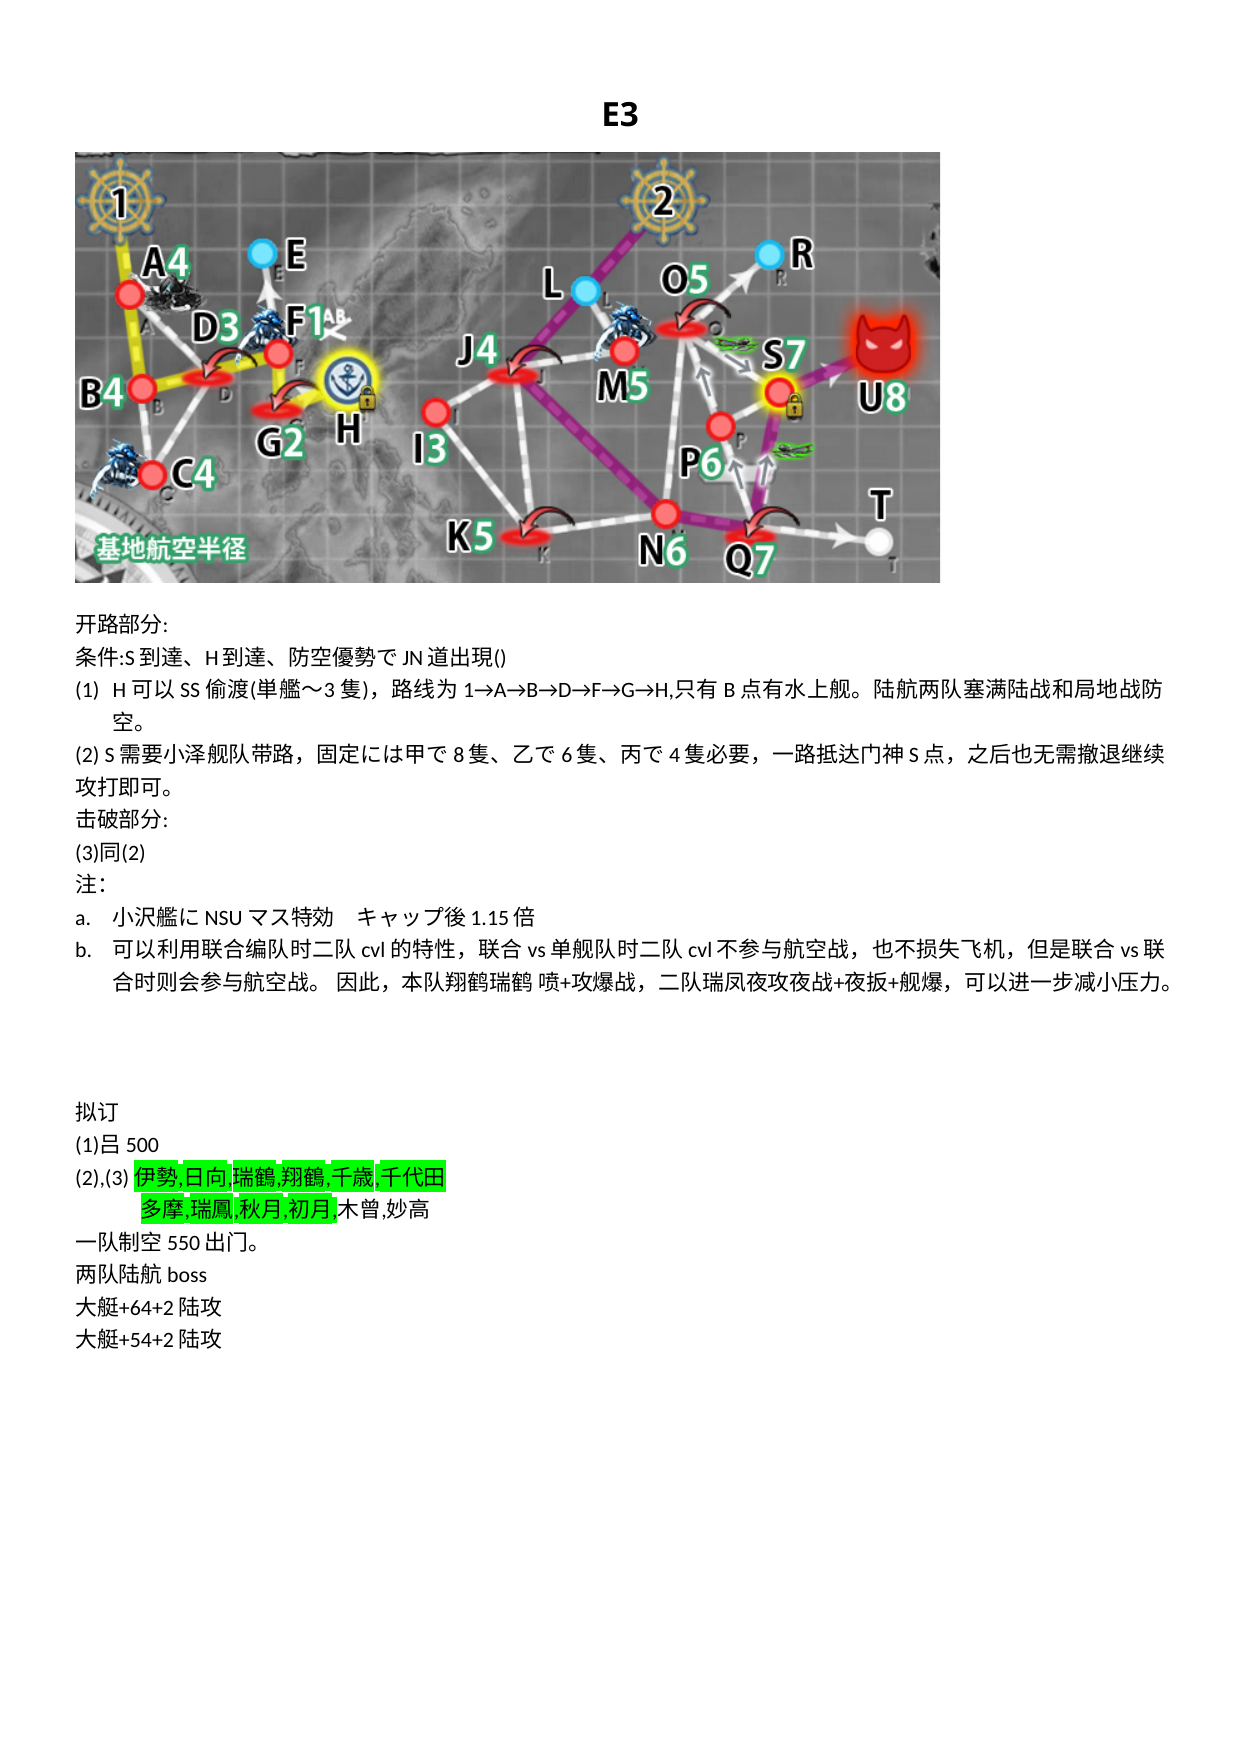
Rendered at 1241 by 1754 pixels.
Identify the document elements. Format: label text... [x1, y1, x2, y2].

text (2),(3) 伊勢,日向,瑞鶴,翔鶴,千歳,千代田 [75, 1159, 1165, 1192]
text (3)同(2) [75, 834, 1165, 867]
picture [75, 152, 941, 583]
text 拟订 [75, 1094, 1165, 1127]
text 击破部分: [75, 802, 1165, 834]
list H可以SS偷渡(単艦～3隻)，路线为1→A→B→D→F→G→H,只有B点有水上舰。陆航两队塞满陆战和局地战防空。 [75, 672, 1165, 737]
text 注： [75, 867, 1165, 899]
text 两队陆航boss [75, 1257, 1165, 1289]
text 一队制空550出门。 [75, 1224, 1165, 1257]
title E3 [75, 81, 1165, 146]
text (1)吕500 [75, 1127, 1165, 1159]
text (2) S需要小泽舰队带路，固定には甲で8隻、乙で6隻、丙で4隻必要，一路抵达门神S点，之后也无需撤退继续攻打即可。 [75, 737, 1165, 802]
text 大艇+64+2陆攻 [75, 1289, 1165, 1322]
text 条件:S到達、H到達、防空優勢でJN道出現() [75, 639, 1165, 672]
text 大艇+54+2陆攻 [75, 1322, 1165, 1354]
text 开路部分: [75, 607, 1165, 639]
list 小沢艦にNSUマス特効 キャップ後1.15倍 [75, 899, 1165, 932]
text 多摩,瑞鳳,秋月,初月,木曾,妙高 [75, 1192, 1165, 1224]
list 可以利用联合编队时二队cvl的特性，联合vs单舰队时二队cvl不参与航空战，也不损失飞机，但是联合vs联合时则会参与航空战。 因此，本队翔鹤瑞鹤 喷+攻爆战，二队瑞凤夜攻夜战+夜扳+舰爆，可以进一步减小压力。 [75, 932, 1165, 997]
